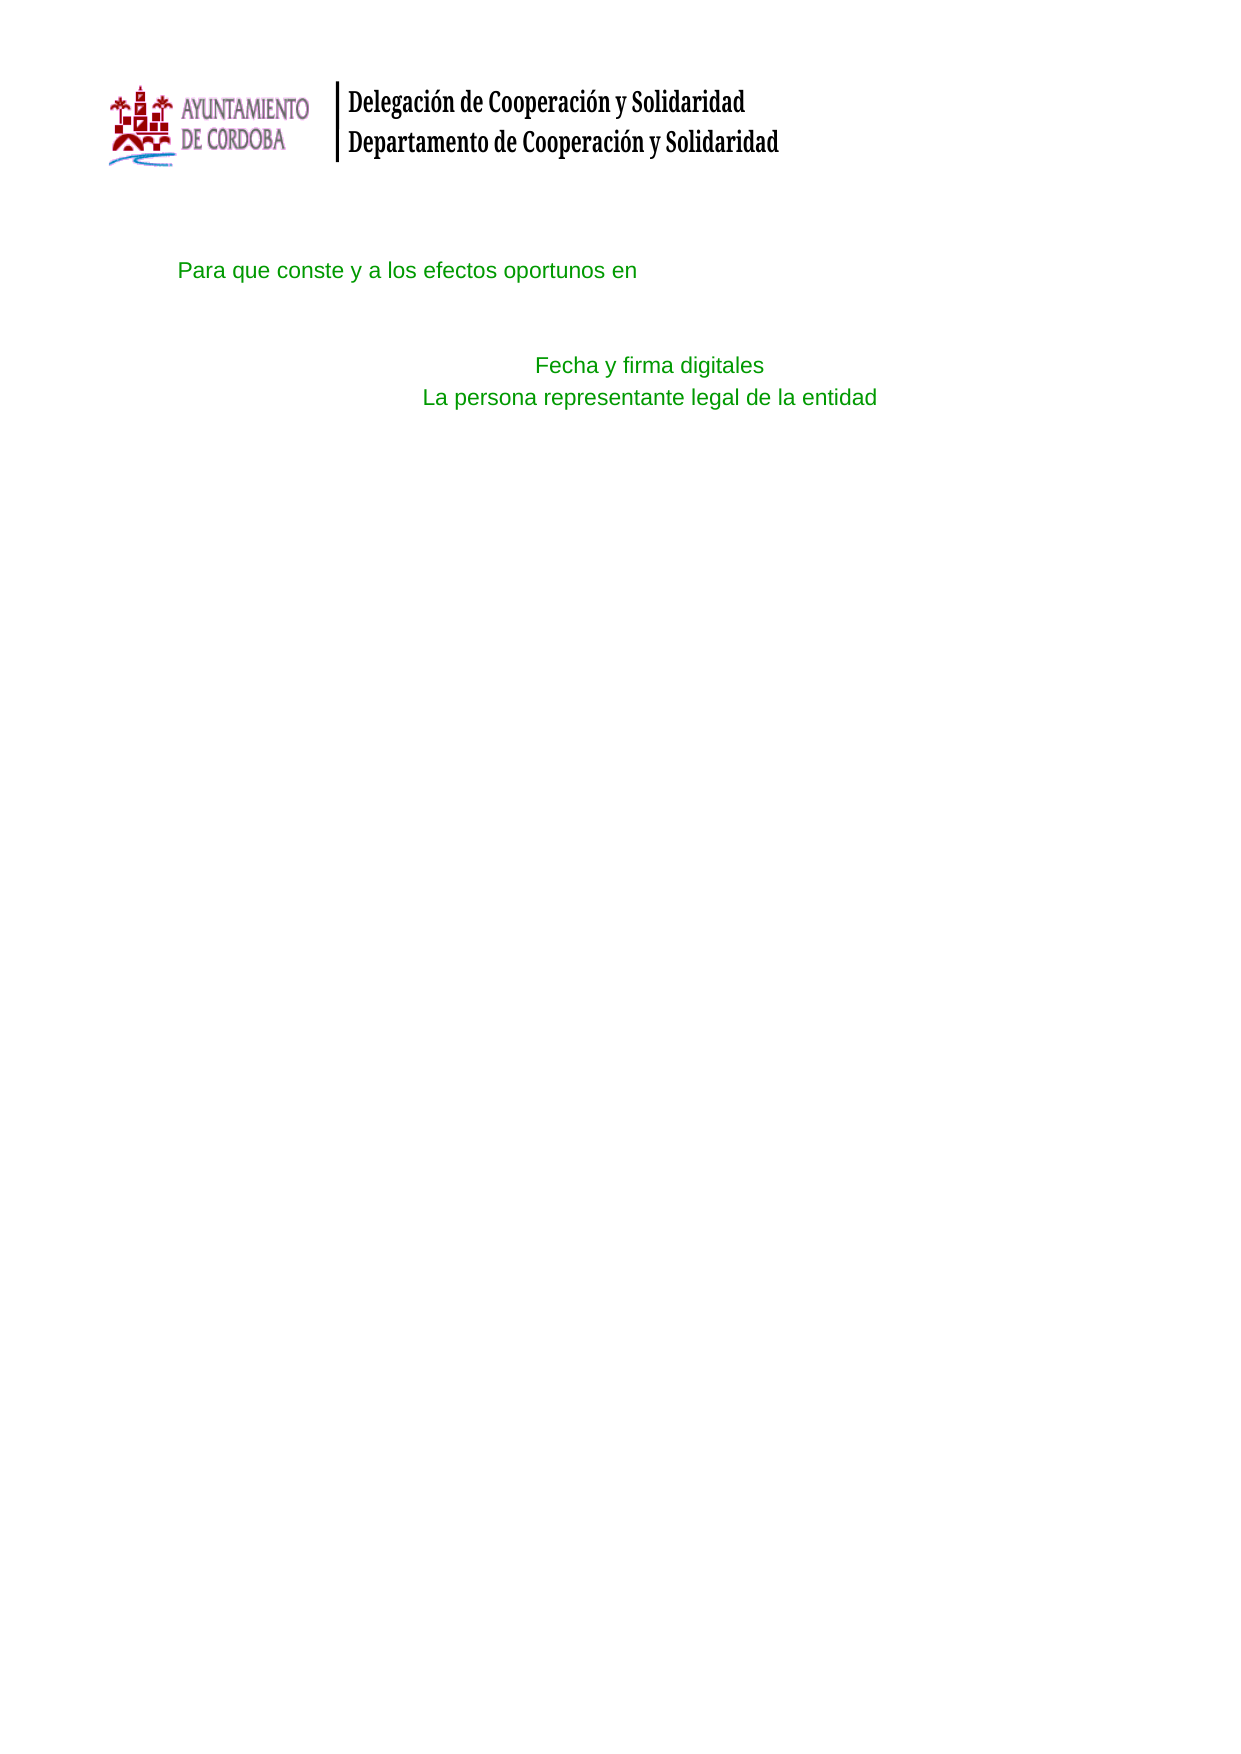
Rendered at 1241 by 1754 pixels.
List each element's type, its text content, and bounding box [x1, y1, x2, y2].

text Fecha y firma digitales [177, 352, 1122, 378]
picture [108, 82, 310, 167]
text Para que conste y a los efectos oportunos en [177, 257, 1122, 283]
text La persona representante legal de la entidad [177, 383, 1122, 410]
